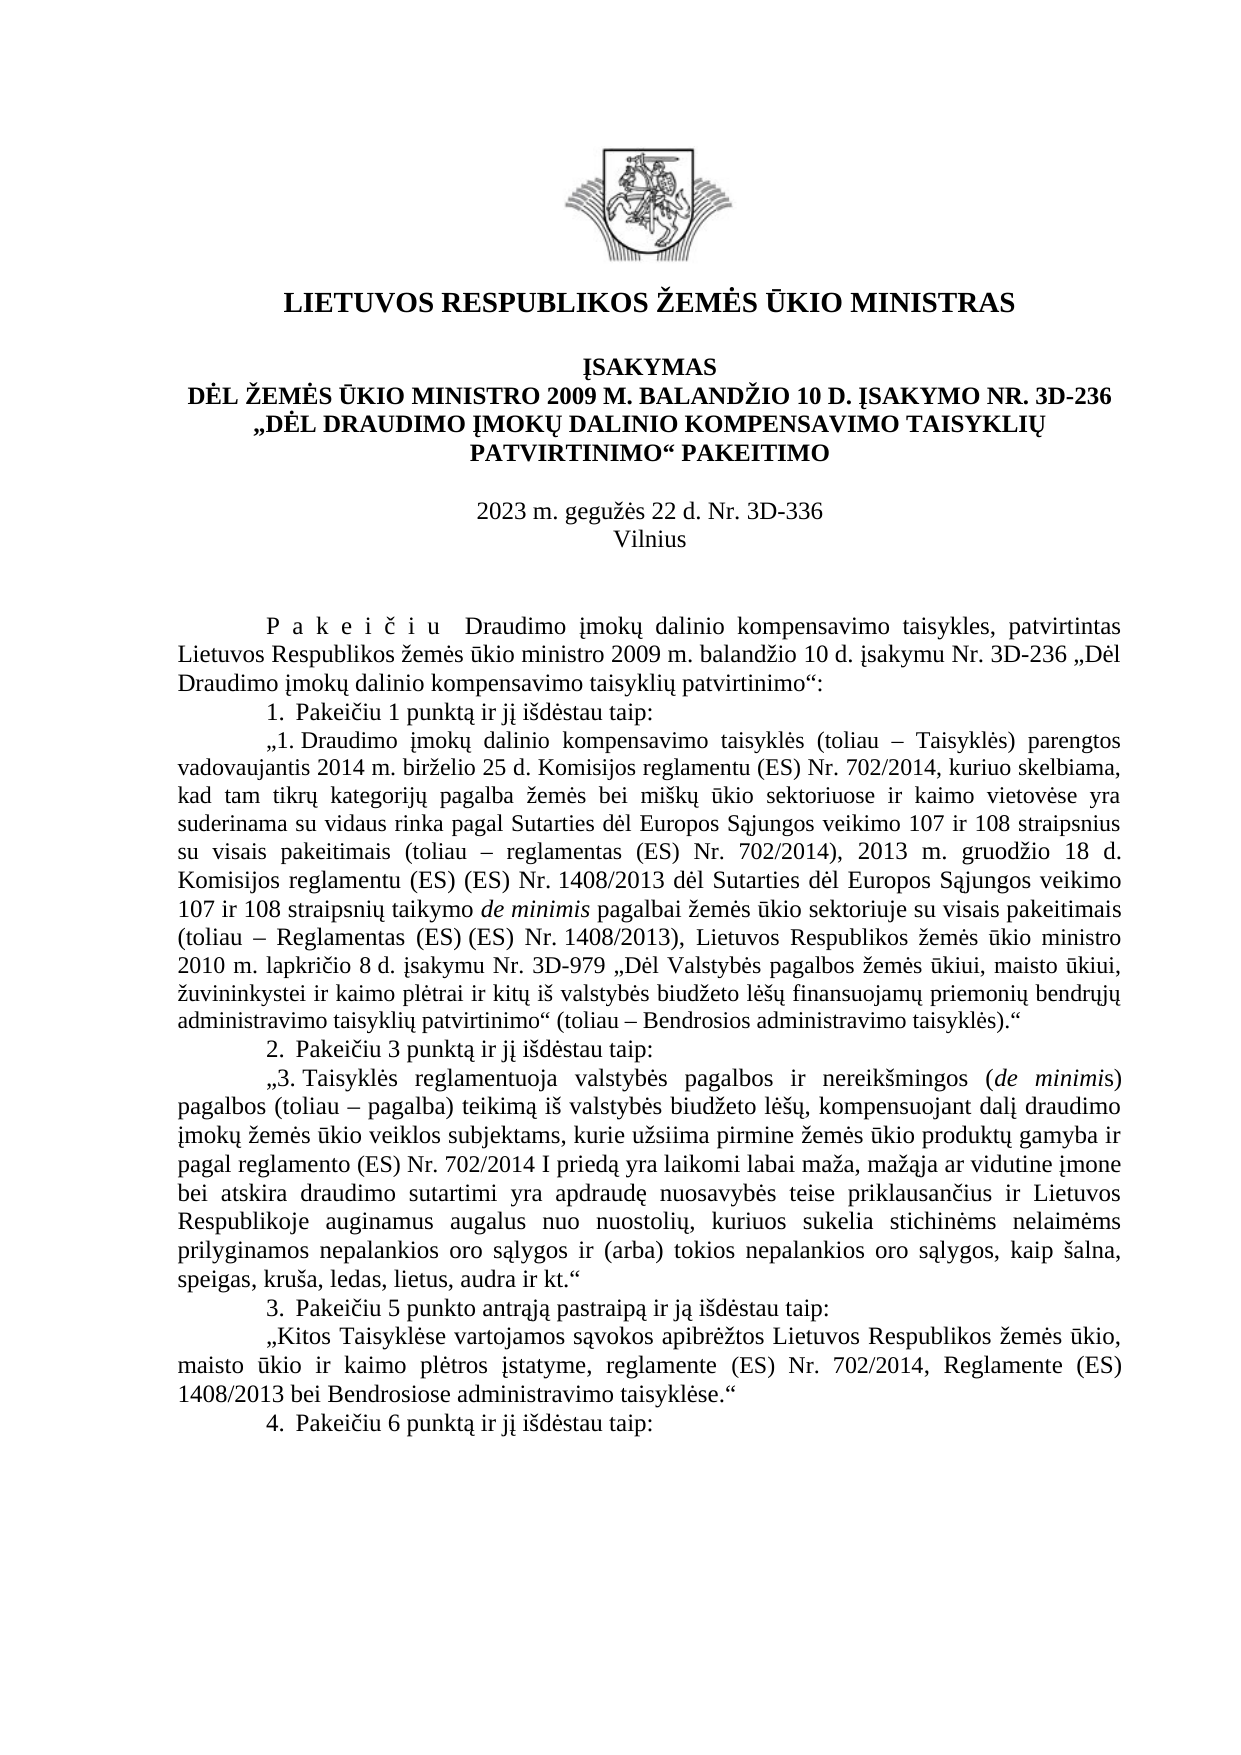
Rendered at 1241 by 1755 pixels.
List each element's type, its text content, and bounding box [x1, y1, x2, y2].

text 1. Pakeičiu 1 punktą ir jį išdėstau taip: [177, 697, 1122, 726]
text LIETUVOS RESPUBLIKOS ŽEMĖS ŪKIO MINISTRAS [177, 285, 1122, 318]
text 2023 m. gegužės 22 d. Nr. 3D-336 [177, 496, 1122, 524]
text „Kitos Taisyklėse vartojamos sąvokos apibrėžtos Lietuvos Respublikos žemės ūkio, maisto ūkio ir kaimo plėtros įstatyme, reglamente (ES) Nr. 702/2014, Reglamente (ES) 1408/2013 bei Bendrosiose administravimo taisyklėse.“ [177, 1321, 1122, 1408]
text 2. Pakeičiu 3 punktą ir jį išdėstau taip: [177, 1034, 1122, 1063]
text „1. Draudimo įmokų dalinio kompensavimo taisyklės (toliau – Taisyklės) parengtos vadovaujantis 2014 m. birželio 25 d. Komisijos reglamentu (ES) Nr. 702/2014, kuriuo skelbiama, kad tam tikrų kategorijų pagalba žemės bei miškų ūkio sektoriuose ir kaimo vietovėse yra suderinama su vidaus rinka pagal Sutarties dėl Europos Sąjungos veikimo 107 ir 108 straipsnius su visais pakeitimais (toliau – reglamentas (ES) Nr. 702/2014), 2013 m. gruodžio 18 d. Komisijos reglamentu (ES) (ES) Nr. 1408/2013 dėl Sutarties dėl Europos Sąjungos veikimo 107 ir 108 straipsnių taikymo de minimis pagalbai žemės ūkio sektoriuje su visais pakeitimais (toliau – Reglamentas (ES) (ES) Nr. 1408/2013), Lietuvos Respublikos žemės ūkio ministro 2010 m. lapkričio 8 d. įsakymu Nr. 3D-979 „Dėl Valstybės pagalbos žemės ūkiui, maisto ūkiui, žuvininkystei ir kaimo plėtrai ir kitų iš valstybės biudžeto lėšų finansuojamų priemonių bendrųjų administravimo taisyklių patvirtinimo“ (toliau – Bendrosios administravimo taisyklės).“ [177, 726, 1122, 1034]
text P a k e i č i u Draudimo įmokų dalinio kompensavimo taisykles, patvirtintas Lietuvos Respublikos žemės ūkio ministro 2009 m. balandžio 10 d. įsakymu Nr. 3D-236 „Dėl Draudimo įmokų dalinio kompensavimo taisyklių patvirtinimo“: [177, 611, 1122, 697]
text „3. Taisyklės reglamentuoja valstybės pagalbos ir nereikšmingos (de minimis) pagalbos (toliau – pagalba) teikimą iš valstybės biudžeto lėšų, kompensuojant dalį draudimo įmokų žemės ūkio veiklos subjektams, kurie užsiima pirmine žemės ūkio produktų gamyba ir pagal reglamento (ES) Nr. 702/2014 I priedą yra laikomi labai maža, mažąja ar vidutine įmone bei atskira draudimo sutartimi yra apdraudę nuosavybės teise priklausančius ir Lietuvos Respublikoje auginamus augalus nuo nuostolių, kuriuos sukelia stichinėms nelaimėms prilyginamos nepalankios oro sąlygos ir (arba) tokios nepalankios oro sąlygos, kaip šalna, speigas, kruša, ledas, lietus, audra ir kt.“ [177, 1063, 1122, 1293]
text DĖL ŽEMĖS ŪKIO MINISTRO 2009 M. BALANDŽIO 10 D. ĮSAKYMO NR. 3D-236 „DĖL DRAUDIMO ĮMOKŲ DALINIO KOMPENSAVIMO TAISYKLIŲ PATVIRTINIMO“ PAKEITIMO [177, 381, 1122, 467]
text Vilnius [177, 524, 1122, 553]
text ĮSAKYMAS [177, 352, 1122, 381]
text 4. Pakeičiu 6 punktą ir jį išdėstau taip: [177, 1408, 1122, 1436]
text 3. Pakeičiu 5 punkto antrąją pastraipą ir ją išdėstau taip: [177, 1293, 1122, 1321]
